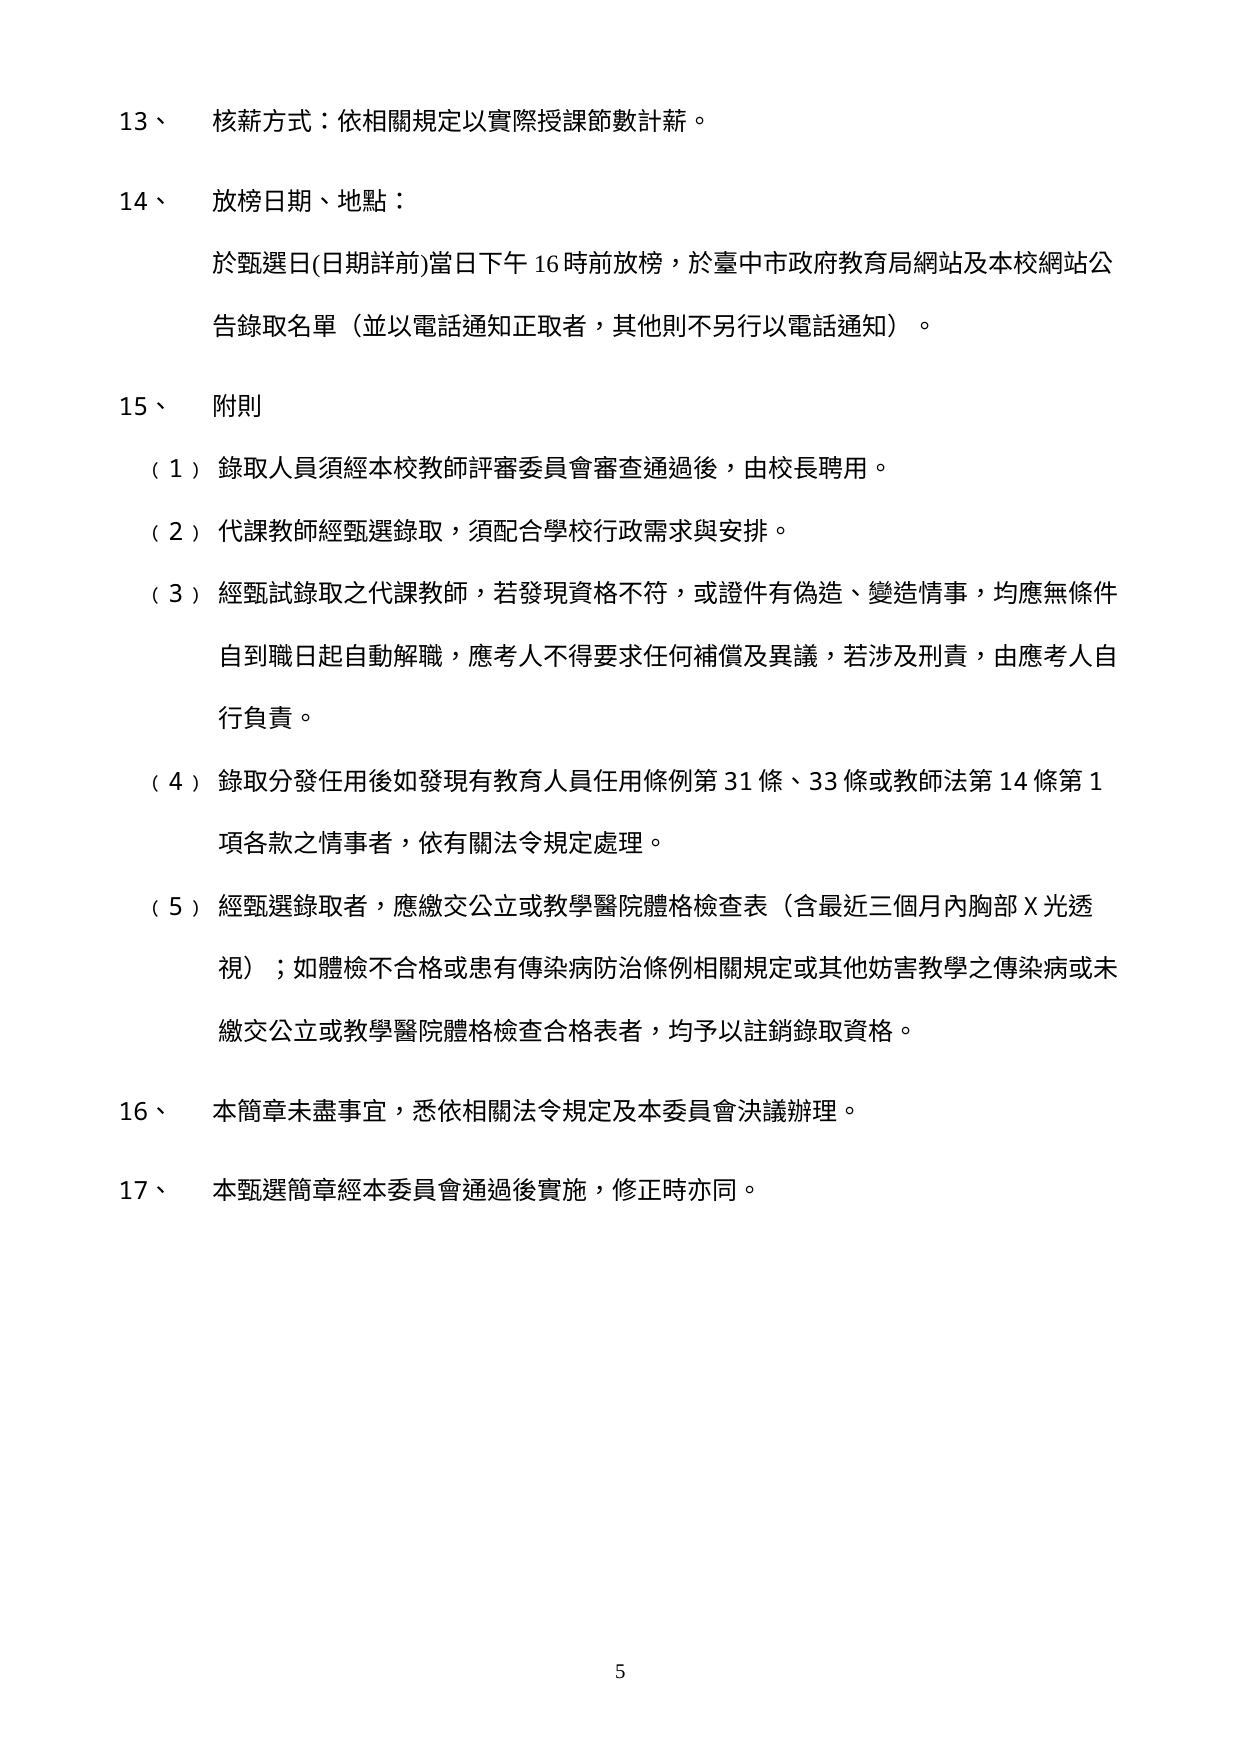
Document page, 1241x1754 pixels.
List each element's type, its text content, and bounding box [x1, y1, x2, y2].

list 經甄選錄取者，應繳交公立或教學醫院體格檢查表（含最近三個月內胸部X光透視）；如體檢不合格或患有傳染病防治條例相關規定或其他妨害教學之傳染病或未繳交公立或教學醫院體格檢查合格表者，均予以註銷錄取資格。 [143, 863, 1122, 1050]
list 本甄選簡章經本委員會通過後實施，修正時亦同。 [118, 1147, 1122, 1210]
list 經甄試錄取之代課教師，若發現資格不符，或證件有偽造、變造情事，均應無條件自到職日起自動解職，應考人不得要求任何補償及異議，若涉及刑責，由應考人自行負責。 [143, 550, 1122, 738]
list 本簡章未盡事宜，悉依相關法令規定及本委員會決議辦理。 [118, 1067, 1122, 1130]
list 錄取分發任用後如發現有教育人員任用條例第31條、33條或教師法第14條第1項各款之情事者，依有關法令規定處理。 [143, 738, 1122, 863]
list 放榜日期、地點： 於甄選日(日期詳前)當日下午16時前放榜，於臺中市政府教育局網站及本校網站公告錄取名單（並以電話通知正取者，其他則不另行以電話通知）。 [118, 158, 1122, 345]
list 錄取人員須經本校教師評審委員會審查通過後，由校長聘用。 [143, 425, 1122, 488]
list 附則 [118, 363, 1122, 425]
list 代課教師經甄選錄取，須配合學校行政需求與安排。 [143, 488, 1122, 550]
list 核薪方式：依相關規定以實際授課節數計薪。 [118, 78, 1122, 141]
